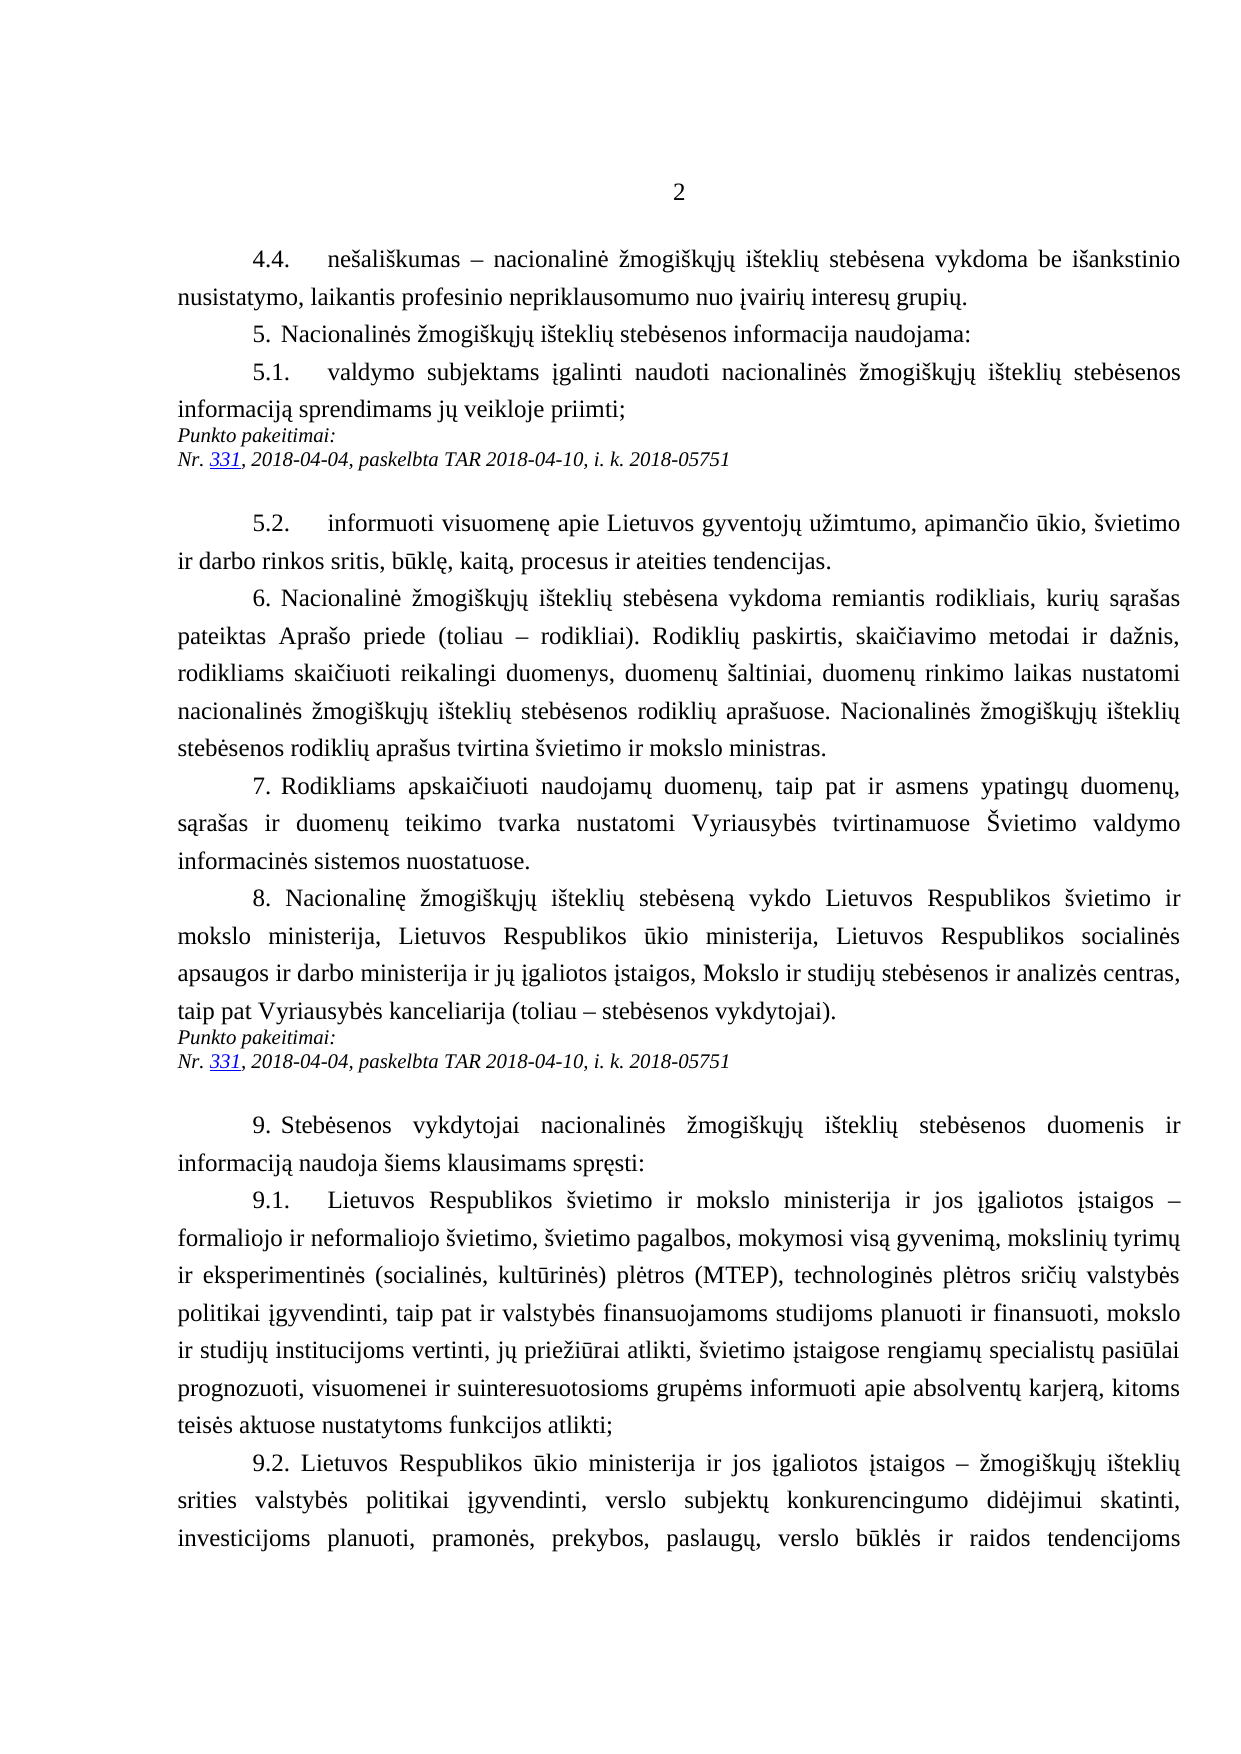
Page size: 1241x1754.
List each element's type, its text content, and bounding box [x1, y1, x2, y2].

text 5.2. informuoti visuomenę apie Lietuvos gyventojų užimtumo, apimančio ūkio, švietimo ir darbo rinkos sritis, būklę, kaitą, procesus ir ateities tendencijas. [177, 500, 1181, 575]
text 5.1. valdymo subjektams įgalinti naudoti nacionalinės žmogiškųjų išteklių stebėsenos informaciją sprendimams jų veikloje priimti; [177, 348, 1181, 423]
text Punkto pakeitimai: [177, 1025, 1181, 1049]
text Nr. 331, 2018-04-04, paskelbta TAR 2018-04-10, i. k. 2018-05751 [177, 1049, 1181, 1073]
text 6. Nacionalinė žmogiškųjų išteklių stebėsena vykdoma remiantis rodikliais, kurių sąrašas pateiktas Aprašo priede (toliau – rodikliai). Rodiklių paskirtis, skaičiavimo metodai ir dažnis, rodikliams skaičiuoti reikalingi duomenys, duomenų šaltiniai, duomenų rinkimo laikas nustatomi nacionalinės žmogiškųjų išteklių stebėsenos rodiklių aprašuose. Nacionalinės žmogiškųjų išteklių stebėsenos rodiklių aprašus tvirtina švietimo ir mokslo ministras. [177, 575, 1181, 762]
text 7. Rodikliams apskaičiuoti naudojamų duomenų, taip pat ir asmens ypatingų duomenų, sąrašas ir duomenų teikimo tvarka nustatomi Vyriausybės tvirtinamuose Švietimo valdymo informacinės sistemos nuostatuose. [177, 762, 1181, 875]
text 4.4. nešališkumas – nacionalinė žmogiškųjų išteklių stebėsena vykdoma be išankstinio nusistatymo, laikantis profesinio nepriklausomumo nuo įvairių interesų grupių. [177, 235, 1181, 310]
text Punkto pakeitimai: [177, 423, 1181, 447]
text 9.2. Lietuvos Respublikos ūkio ministerija ir jos įgaliotos įstaigos – žmogiškųjų išteklių srities valstybės politikai įgyvendinti, verslo subjektų konkurencingumo didėjimui skatinti, investicijoms planuoti, pramonės, prekybos, paslaugų, verslo būklės ir raidos tendencijoms [177, 1439, 1181, 1552]
text 9. Stebėsenos vykdytojai nacionalinės žmogiškųjų išteklių stebėsenos duomenis ir informaciją naudoja šiems klausimams spręsti: [177, 1102, 1181, 1177]
text 8. Nacionalinę žmogiškųjų išteklių stebėseną vykdo Lietuvos Respublikos švietimo ir mokslo ministerija, Lietuvos Respublikos ūkio ministerija, Lietuvos Respublikos socialinės apsaugos ir darbo ministerija ir jų įgaliotos įstaigos, Mokslo ir studijų stebėsenos ir analizės centras, taip pat Vyriausybės kanceliarija (toliau – stebėsenos vykdytojai). [177, 875, 1181, 1025]
text 5. Nacionalinės žmogiškųjų išteklių stebėsenos informacija naudojama: [177, 310, 1181, 348]
text 9.1. Lietuvos Respublikos švietimo ir mokslo ministerija ir jos įgaliotos įstaigos – formaliojo ir neformaliojo švietimo, švietimo pagalbos, mokymosi visą gyvenimą, mokslinių tyrimų ir eksperimentinės (socialinės, kultūrinės) plėtros (MTEP), technologinės plėtros sričių valstybės politikai įgyvendinti, taip pat ir valstybės finansuojamoms studijoms planuoti ir finansuoti, mokslo ir studijų institucijoms vertinti, jų priežiūrai atlikti, švietimo įstaigose rengiamų specialistų pasiūlai prognozuoti, visuomenei ir suinteresuotosioms grupėms informuoti apie absolventų karjerą, kitoms teisės aktuose nustatytoms funkcijos atlikti; [177, 1177, 1181, 1439]
text Nr. 331, 2018-04-04, paskelbta TAR 2018-04-10, i. k. 2018-05751 [177, 447, 1181, 471]
